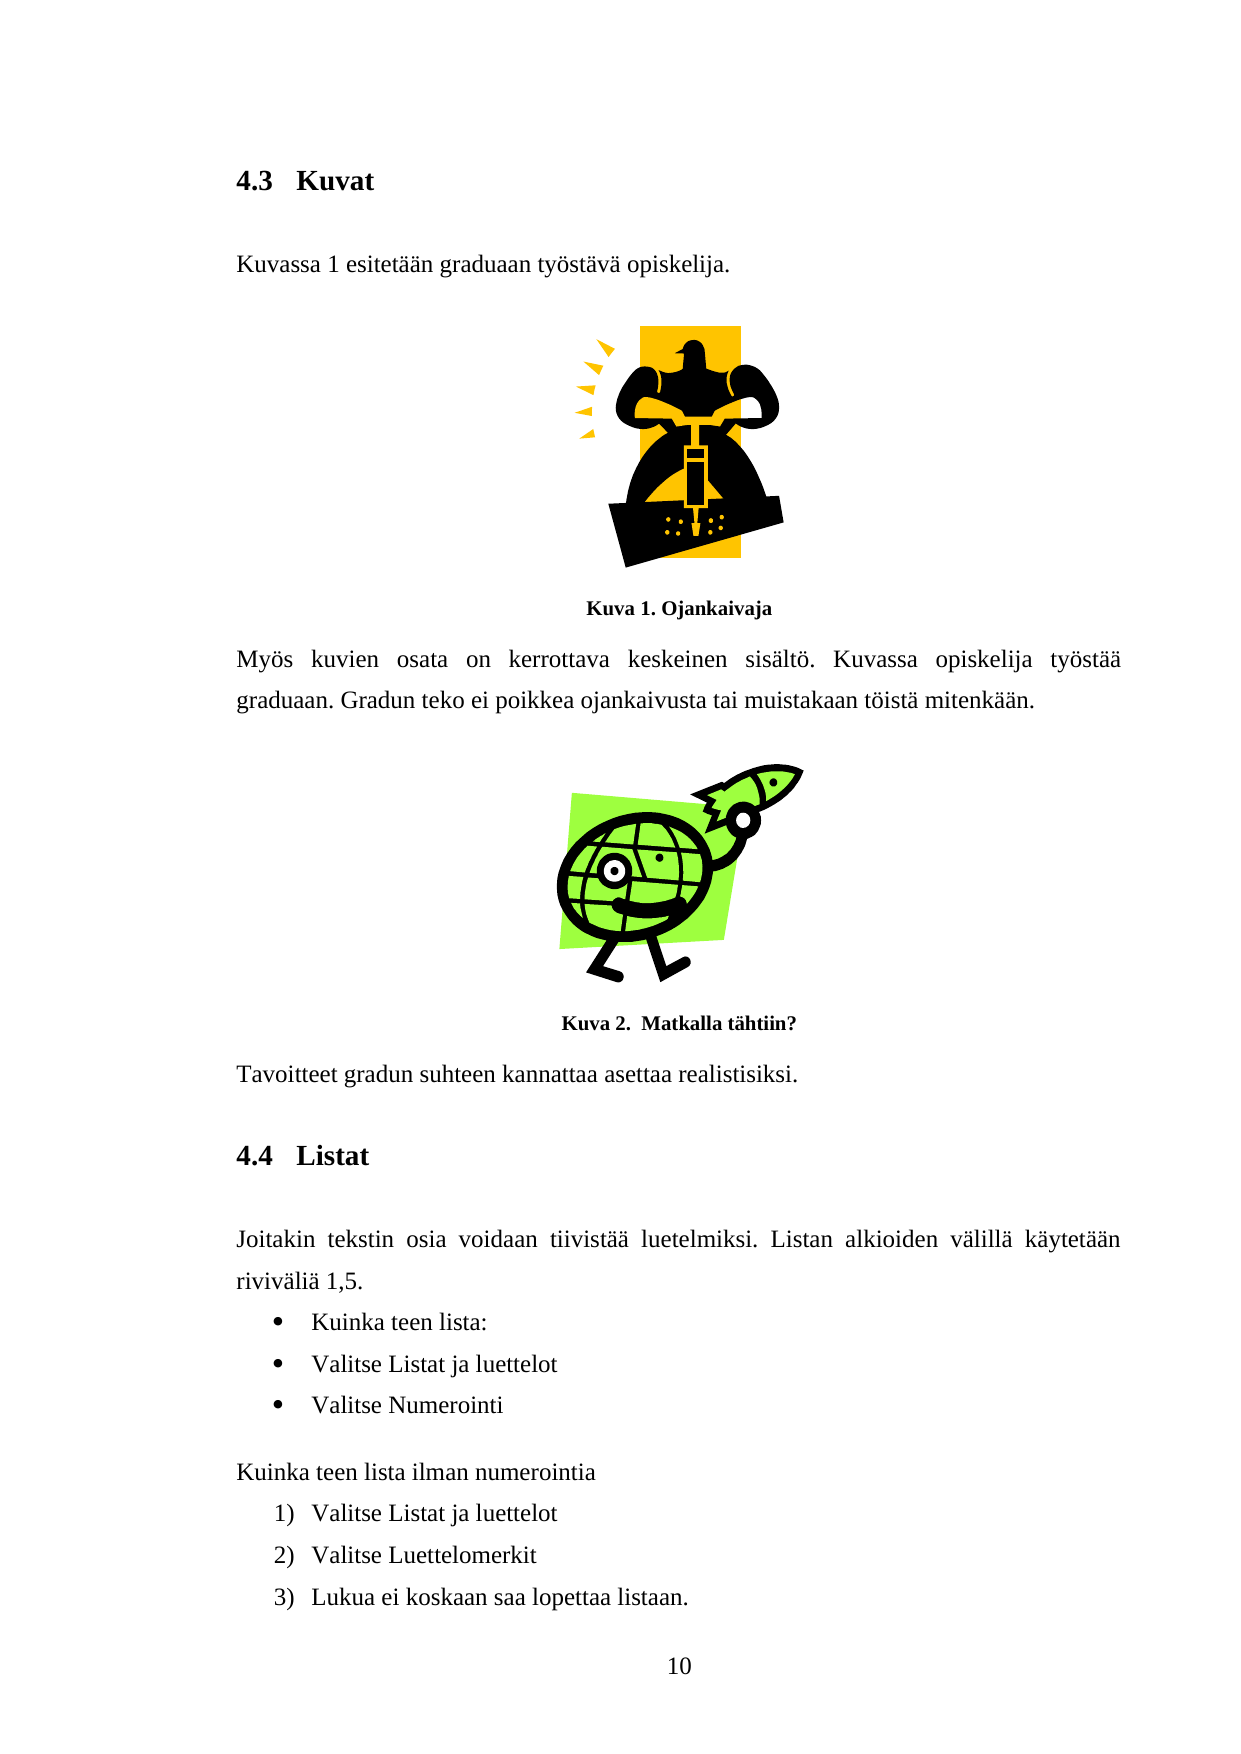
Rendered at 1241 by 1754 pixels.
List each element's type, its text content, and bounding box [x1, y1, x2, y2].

text Kuva 1. Ojankaivaja [236, 597, 1122, 620]
text Tavoitteet gradun suhteen kannattaa asettaa realistisiksi. [236, 1060, 1122, 1088]
list Valitse Listat ja luettelot [274, 1499, 1122, 1527]
text Kuinka teen lista ilman numerointia [236, 1458, 1122, 1486]
text Myös kuvien osata on kerrottava keskeinen sisältö. Kuvassa opiskelija työstää graduaan. Gradun teko ei poikkea ojankaivusta tai muistakaan töistä mitenkään. [236, 645, 1122, 714]
text Kuvassa 1 esitetään graduaan työstävä opiskelija. [236, 250, 1122, 278]
text Kuva 2. Matkalla tähtiin? [236, 1012, 1122, 1035]
list Lukua ei koskaan saa lopettaa listaan. [274, 1583, 1122, 1610]
subtitle Listat [236, 1139, 1122, 1172]
list Valitse Numerointi [274, 1391, 1122, 1419]
subtitle Kuvat [236, 164, 1122, 196]
list Valitse Listat ja luettelot [274, 1350, 1122, 1378]
text Joitakin tekstin osia voidaan tiivistää luetelmiksi. Listan alkioiden välillä käytetään riviväliä 1,5. [236, 1225, 1122, 1294]
list Valitse Luettelomerkit [274, 1541, 1122, 1569]
list Kuinka teen lista: [274, 1308, 1122, 1336]
